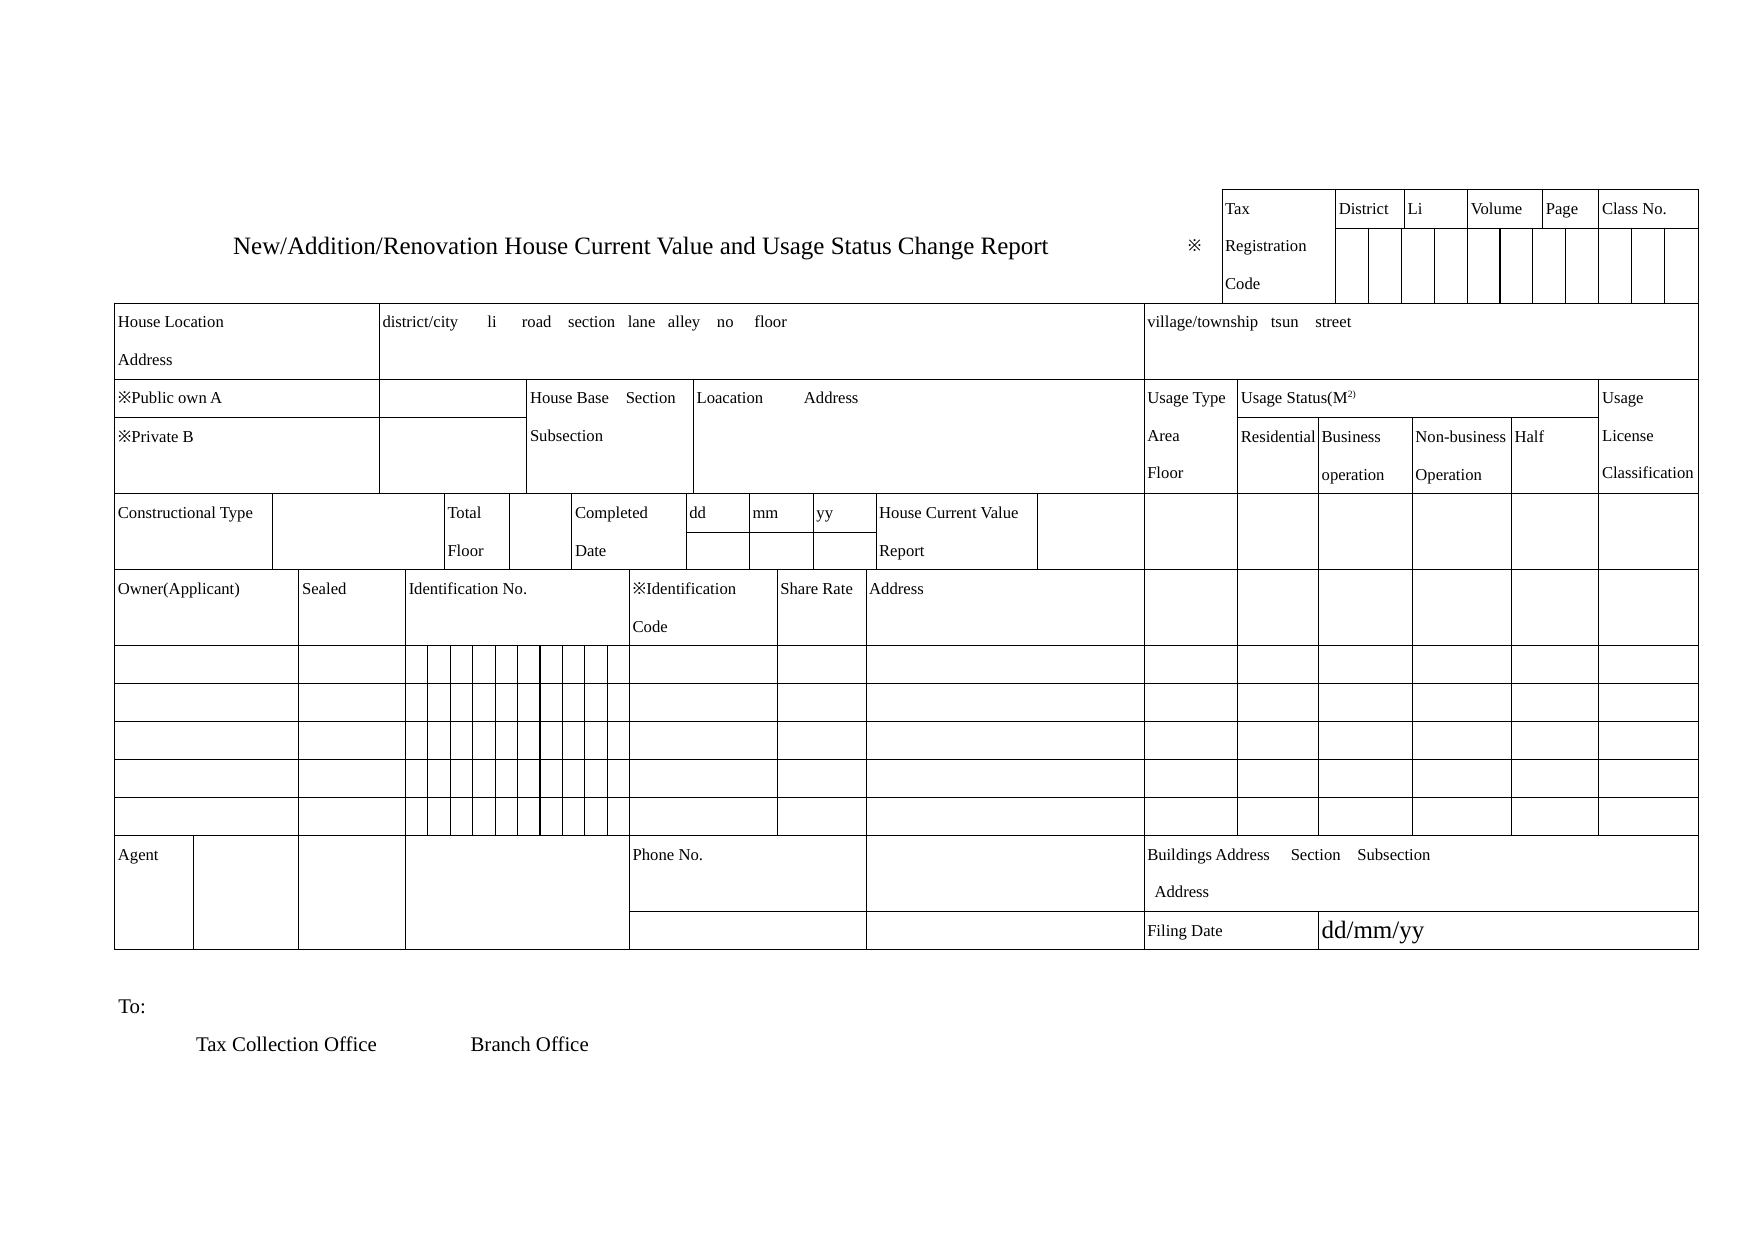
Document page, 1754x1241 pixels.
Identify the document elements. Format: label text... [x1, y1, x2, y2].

table_cell [496, 798, 517, 835]
table_cell [1413, 646, 1511, 683]
table_cell [1413, 684, 1511, 721]
table_cell dd/mm/yy [1319, 912, 1698, 949]
table_cell [1512, 722, 1598, 759]
table_cell [585, 798, 607, 835]
table_cell [1566, 229, 1598, 302]
table_cell [1468, 229, 1499, 302]
table_cell [518, 798, 539, 835]
table_cell [1319, 684, 1412, 721]
table_cell [1413, 494, 1511, 569]
table_cell yy [814, 494, 876, 532]
table_cell [473, 646, 495, 683]
table_cell [518, 760, 539, 797]
table_cell [1512, 494, 1598, 569]
table_cell [1665, 229, 1698, 302]
table_cell [867, 912, 1144, 949]
table_cell [585, 646, 607, 683]
table_cell [1145, 798, 1237, 835]
table_cell [406, 760, 427, 797]
table_cell Identification No. [406, 570, 629, 645]
table_cell [380, 380, 526, 417]
table_cell [1238, 494, 1318, 569]
table_cell House Location Address [115, 304, 379, 378]
table_cell [451, 722, 472, 759]
table_cell [473, 722, 495, 759]
table_cell [541, 722, 562, 759]
table_cell [451, 646, 472, 683]
table_cell [541, 760, 562, 797]
table_cell [299, 798, 405, 835]
table_header Class No. [1599, 190, 1698, 227]
table_cell [299, 722, 405, 759]
table_cell [1038, 494, 1144, 569]
table_cell ※Public own A [115, 380, 379, 417]
table_cell [1319, 722, 1412, 759]
table_cell [1599, 722, 1698, 759]
table_cell [473, 684, 495, 721]
table_cell [608, 722, 629, 759]
table_cell Business operation [1319, 418, 1412, 493]
table_header District [1336, 190, 1404, 227]
table_cell [473, 798, 495, 835]
table_cell [687, 533, 749, 569]
table_cell [496, 646, 517, 683]
table_cell [299, 646, 405, 683]
table_cell [380, 418, 526, 493]
table_cell [1145, 494, 1237, 569]
table_cell Loacation Address [694, 380, 1144, 493]
table_cell [428, 722, 450, 759]
table_cell [1145, 646, 1237, 683]
table_cell Non-business Operation [1413, 418, 1511, 493]
table_cell [608, 798, 629, 835]
text Tax Collection Office Branch Office [118, 1025, 1577, 1063]
table_cell [115, 684, 298, 721]
table_cell [867, 836, 1144, 911]
table_cell [814, 533, 876, 569]
table_cell [541, 646, 562, 683]
table_cell [496, 684, 517, 721]
table_cell [1632, 229, 1664, 302]
table_cell House Base Section Subsection [527, 380, 693, 493]
table_cell [451, 798, 472, 835]
table_cell [299, 760, 405, 797]
table_cell [630, 798, 777, 835]
table_header Tax Registration Code [1223, 190, 1335, 302]
table_cell [518, 722, 539, 759]
table_cell Constructional Type [115, 494, 272, 569]
table_cell [518, 684, 539, 721]
table_cell [115, 798, 298, 835]
table_cell [518, 646, 539, 683]
table_cell [608, 760, 629, 797]
table_header Page [1543, 190, 1598, 227]
table_cell [585, 684, 607, 721]
table_header Li [1405, 190, 1467, 227]
table_cell mm [750, 494, 813, 532]
table_cell [428, 798, 450, 835]
table_cell [473, 760, 495, 797]
table_cell [428, 646, 450, 683]
table_cell [1336, 229, 1368, 302]
table_cell [1238, 798, 1318, 835]
table_cell [1599, 570, 1698, 645]
table_cell [1402, 229, 1434, 302]
table_cell [1599, 760, 1698, 797]
table_cell Owner(Applicant) [115, 570, 298, 645]
table_cell [608, 684, 629, 721]
table_cell Completed Date [572, 494, 686, 569]
table_cell Share Rate [778, 570, 866, 645]
table_header ※ [1167, 189, 1222, 302]
table_cell [541, 798, 562, 835]
table_cell [115, 722, 298, 759]
table_cell [1319, 570, 1412, 645]
table_cell [1145, 722, 1237, 759]
table_cell [867, 646, 1144, 683]
table_cell Sealed [299, 570, 405, 645]
table_cell Usage Status(M2) [1238, 380, 1598, 417]
table_cell Usage Type Area Floor [1145, 380, 1237, 493]
table_cell Residential [1238, 418, 1318, 493]
table_cell [273, 494, 444, 569]
table_cell [778, 646, 866, 683]
table_cell [406, 798, 427, 835]
table_cell [1145, 684, 1237, 721]
table_cell [428, 760, 450, 797]
table_cell [608, 646, 629, 683]
table_cell [194, 836, 298, 949]
table_cell [1512, 570, 1598, 645]
table_cell [115, 760, 298, 797]
table_cell [867, 798, 1144, 835]
table_cell [1413, 798, 1511, 835]
table_cell [778, 798, 866, 835]
table_cell dd [687, 494, 749, 532]
table_cell Usage License Classification [1599, 380, 1698, 493]
table_cell [630, 912, 866, 949]
table_cell [1599, 229, 1631, 302]
table_cell [630, 722, 777, 759]
text To: [118, 988, 1577, 1025]
table_cell [1369, 229, 1401, 302]
table_cell [630, 646, 777, 683]
table_cell [1145, 760, 1237, 797]
table_cell [630, 684, 777, 721]
table_cell [778, 722, 866, 759]
table_cell village/township tsun street [1145, 304, 1698, 378]
table_cell [1512, 798, 1598, 835]
table_cell [867, 760, 1144, 797]
table_cell [563, 722, 584, 759]
table_cell ※Private B [115, 418, 379, 493]
table_cell [541, 684, 562, 721]
table_cell [1238, 646, 1318, 683]
table_cell [1413, 760, 1511, 797]
table_cell [1238, 684, 1318, 721]
table_cell [1319, 798, 1412, 835]
table_cell House Current Value Report [877, 494, 1037, 569]
table_cell [406, 646, 427, 683]
table_cell [1238, 760, 1318, 797]
table_cell district/city li road section lane alley no floor [380, 304, 1144, 378]
table_cell Filing Date [1145, 912, 1318, 949]
table_cell [563, 798, 584, 835]
table_cell [867, 684, 1144, 721]
table_cell [1599, 494, 1698, 569]
table_cell [1599, 684, 1698, 721]
table_cell [1145, 570, 1237, 645]
table_cell [1238, 570, 1318, 645]
table_cell [1599, 798, 1698, 835]
table_cell [115, 646, 298, 683]
table_cell Address [867, 570, 1144, 645]
table_cell [1319, 494, 1412, 569]
table_cell [750, 533, 813, 569]
table_header New/Addition/Renovation House Current Value and Usage Status Change Report [115, 189, 1167, 302]
table_cell [299, 836, 405, 949]
table_cell [1413, 570, 1511, 645]
table_cell [585, 722, 607, 759]
table_cell [406, 684, 427, 721]
table_cell [867, 722, 1144, 759]
table_cell ※Identification Code [630, 570, 777, 645]
table_cell Agent [115, 836, 193, 949]
table_cell [510, 494, 571, 569]
table_cell Half [1512, 418, 1598, 493]
table_cell [1413, 722, 1511, 759]
table_cell Buildings Address Section Subsection Address [1145, 836, 1698, 911]
table_cell [630, 760, 777, 797]
table_cell [299, 684, 405, 721]
table_cell [428, 684, 450, 721]
table_header Volume [1468, 190, 1542, 227]
table_cell [778, 760, 866, 797]
table_cell [1599, 646, 1698, 683]
table_cell [563, 760, 584, 797]
table_cell [563, 646, 584, 683]
table_cell [1319, 760, 1412, 797]
table_cell Total Floor [445, 494, 509, 569]
table_cell [496, 722, 517, 759]
table_cell [451, 684, 472, 721]
table_cell [1501, 229, 1532, 302]
table_cell [496, 760, 517, 797]
table_cell [1512, 646, 1598, 683]
table_cell [1512, 760, 1598, 797]
table_cell [406, 836, 629, 949]
table_cell [1238, 722, 1318, 759]
table_cell Phone No. [630, 836, 866, 911]
table_cell [1319, 646, 1412, 683]
table_cell [1512, 684, 1598, 721]
table_cell [451, 760, 472, 797]
table_cell [406, 722, 427, 759]
table_cell [585, 760, 607, 797]
table_cell [1533, 229, 1565, 302]
table_cell [778, 684, 866, 721]
table_cell [563, 684, 584, 721]
table_cell [1435, 229, 1467, 302]
